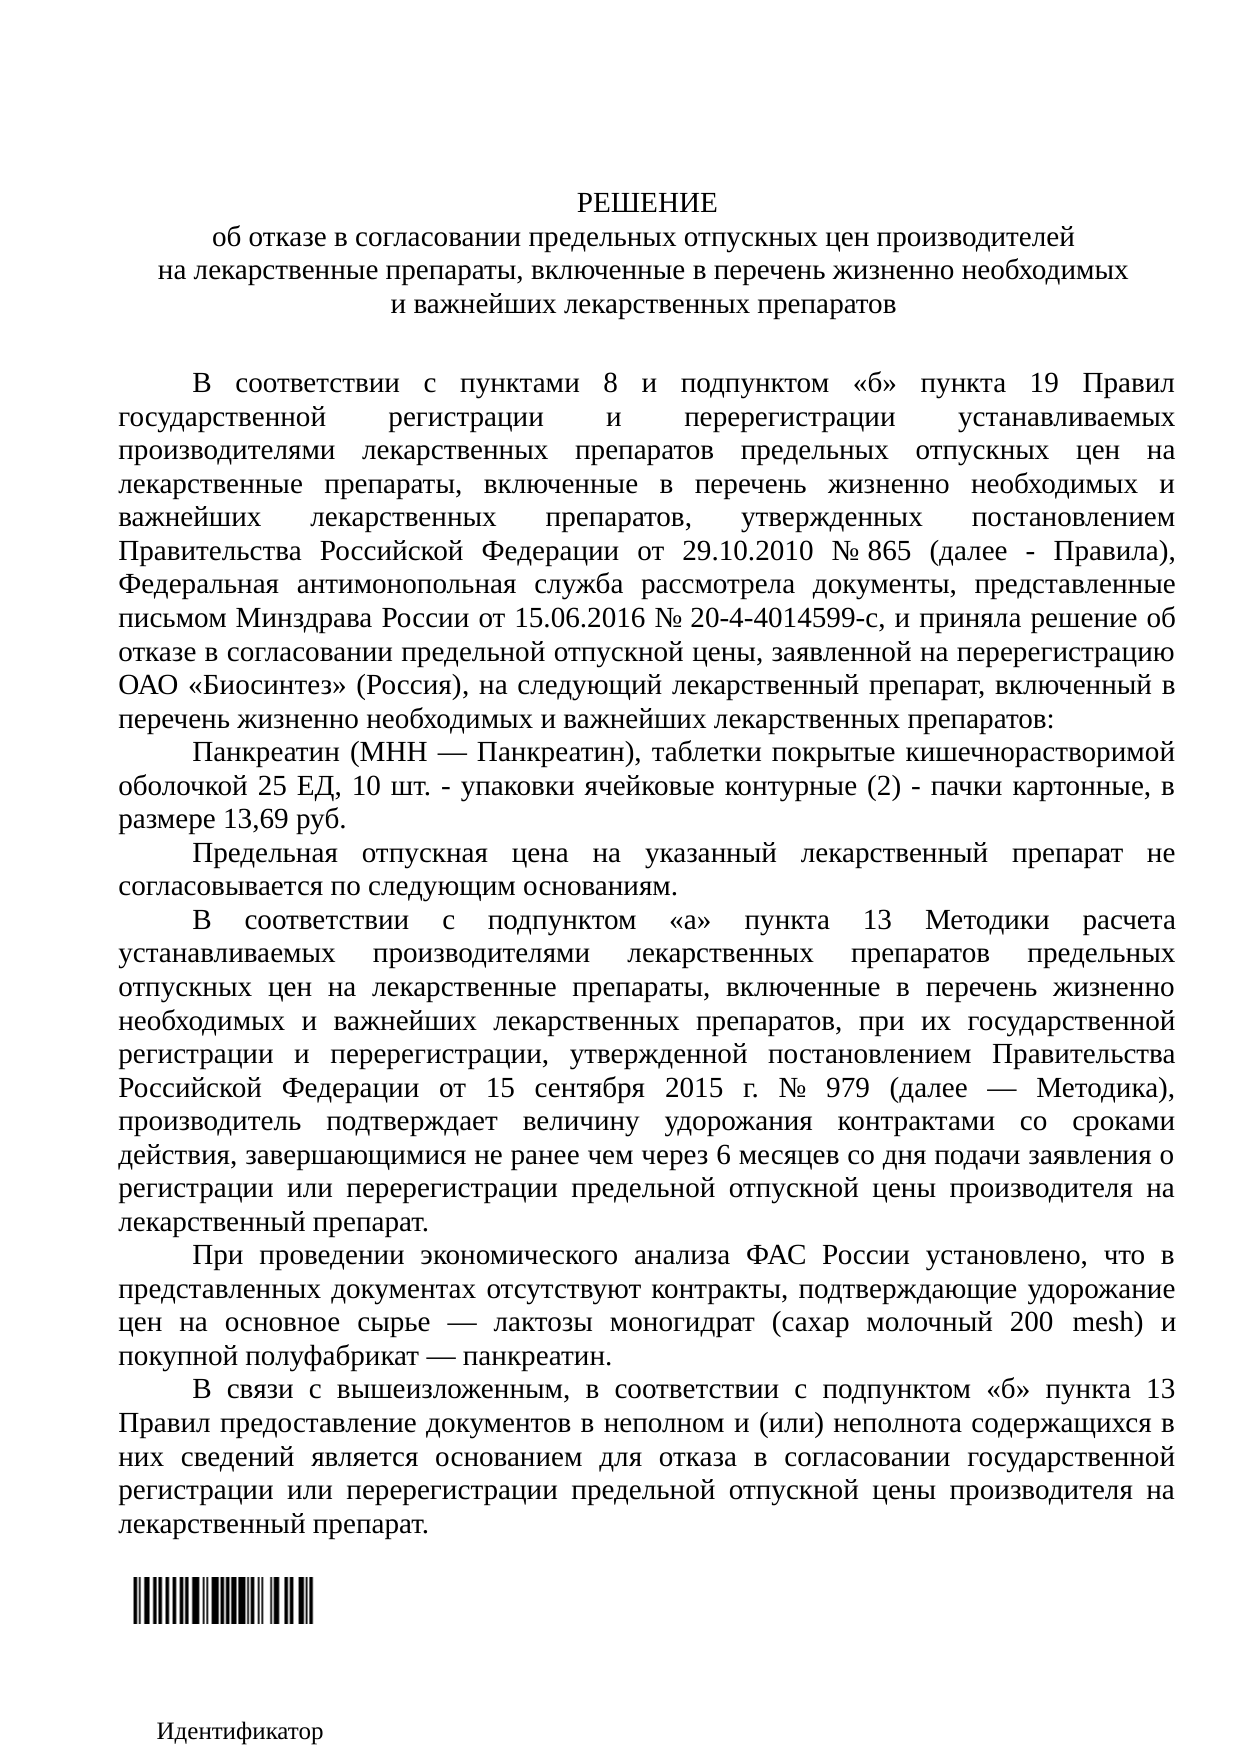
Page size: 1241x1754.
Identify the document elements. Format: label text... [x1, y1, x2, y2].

text В соответствии с пунктами 8 и подпунктом «б» пункта 19 Правил государственной регистрации и перерегистрации устанавливаемых производителями лекарственных препаратов предельных отпускных цен на лекарственные препараты, включенные в перечень жизненно необходимых и важнейших лекарственных препаратов, утвержденных постановлением Правительства Российской Федерации от 29.10.2010 № 865 (далее - Правила), Федеральная антимонопольная служба рассмотрела документы, представленные письмом Минздрава России от 15.06.2016 № 20-4-4014599-с, и приняла решение об отказе в согласовании предельной отпускной цены, заявленной на перерегистрацию ОАО «Биосинтез» (Россия), на следующий лекарственный препарат, включенный в перечень жизненно необходимых и важнейших лекарственных препаратов: [118, 365, 1176, 734]
text и важнейших лекарственных препаратов [118, 286, 1176, 319]
text Предельная отпускная цена на указанный лекарственный препарат не согласовывается по следующим основаниям. [118, 835, 1176, 902]
text При проведении экономического анализа ФАС России установлено, что в представленных документах отсутствуют контракты, подтверждающие удорожание цен на основное сырье — лактозы моногидрат (сахар молочный 200 mesh) и покупной полуфабрикат — панкреатин. [118, 1237, 1176, 1372]
picture [118, 1577, 331, 1624]
text Панкреатин (МНН — Панкреатин), таблетки покрытые кишечнорастворимой оболочкой 25 ЕД, 10 шт. - упаковки ячейковые контурные (2) - пачки картонные, в размере 13,69 руб. [118, 734, 1176, 835]
text об отказе в согласовании предельных отпускных цен производителей [118, 219, 1176, 252]
text В соответствии с подпунктом «а» пункта 13 Методики расчета устанавливаемых производителями лекарственных препаратов предельных отпускных цен на лекарственные препараты, включенные в перечень жизненно необходимых и важнейших лекарственных препаратов, при их государственной регистрации и перерегистрации, утвержденной постановлением Правительства Российской Федерации от 15 сентября 2015 г. № 979 (далее — Методика), производитель подтверждает величину удорожания контрактами со сроками действия, завершающимися не ранее чем через 6 месяцев со дня подачи заявления о регистрации или перерегистрации предельной отпускной цены производителя на лекарственный препарат. [118, 902, 1176, 1237]
text В связи с вышеизложенным, в соответствии с подпунктом «б» пункта 13 Правил предоставление документов в неполном и (или) неполнота содержащихся в них сведений является основанием для отказа в согласовании государственной регистрации или перерегистрации предельной отпускной цены производителя на лекарственный препарат. [118, 1372, 1176, 1539]
text РЕШЕНИЕ [118, 185, 1176, 219]
text на лекарственные препараты, включенные в перечень жизненно необходимых [118, 252, 1176, 286]
